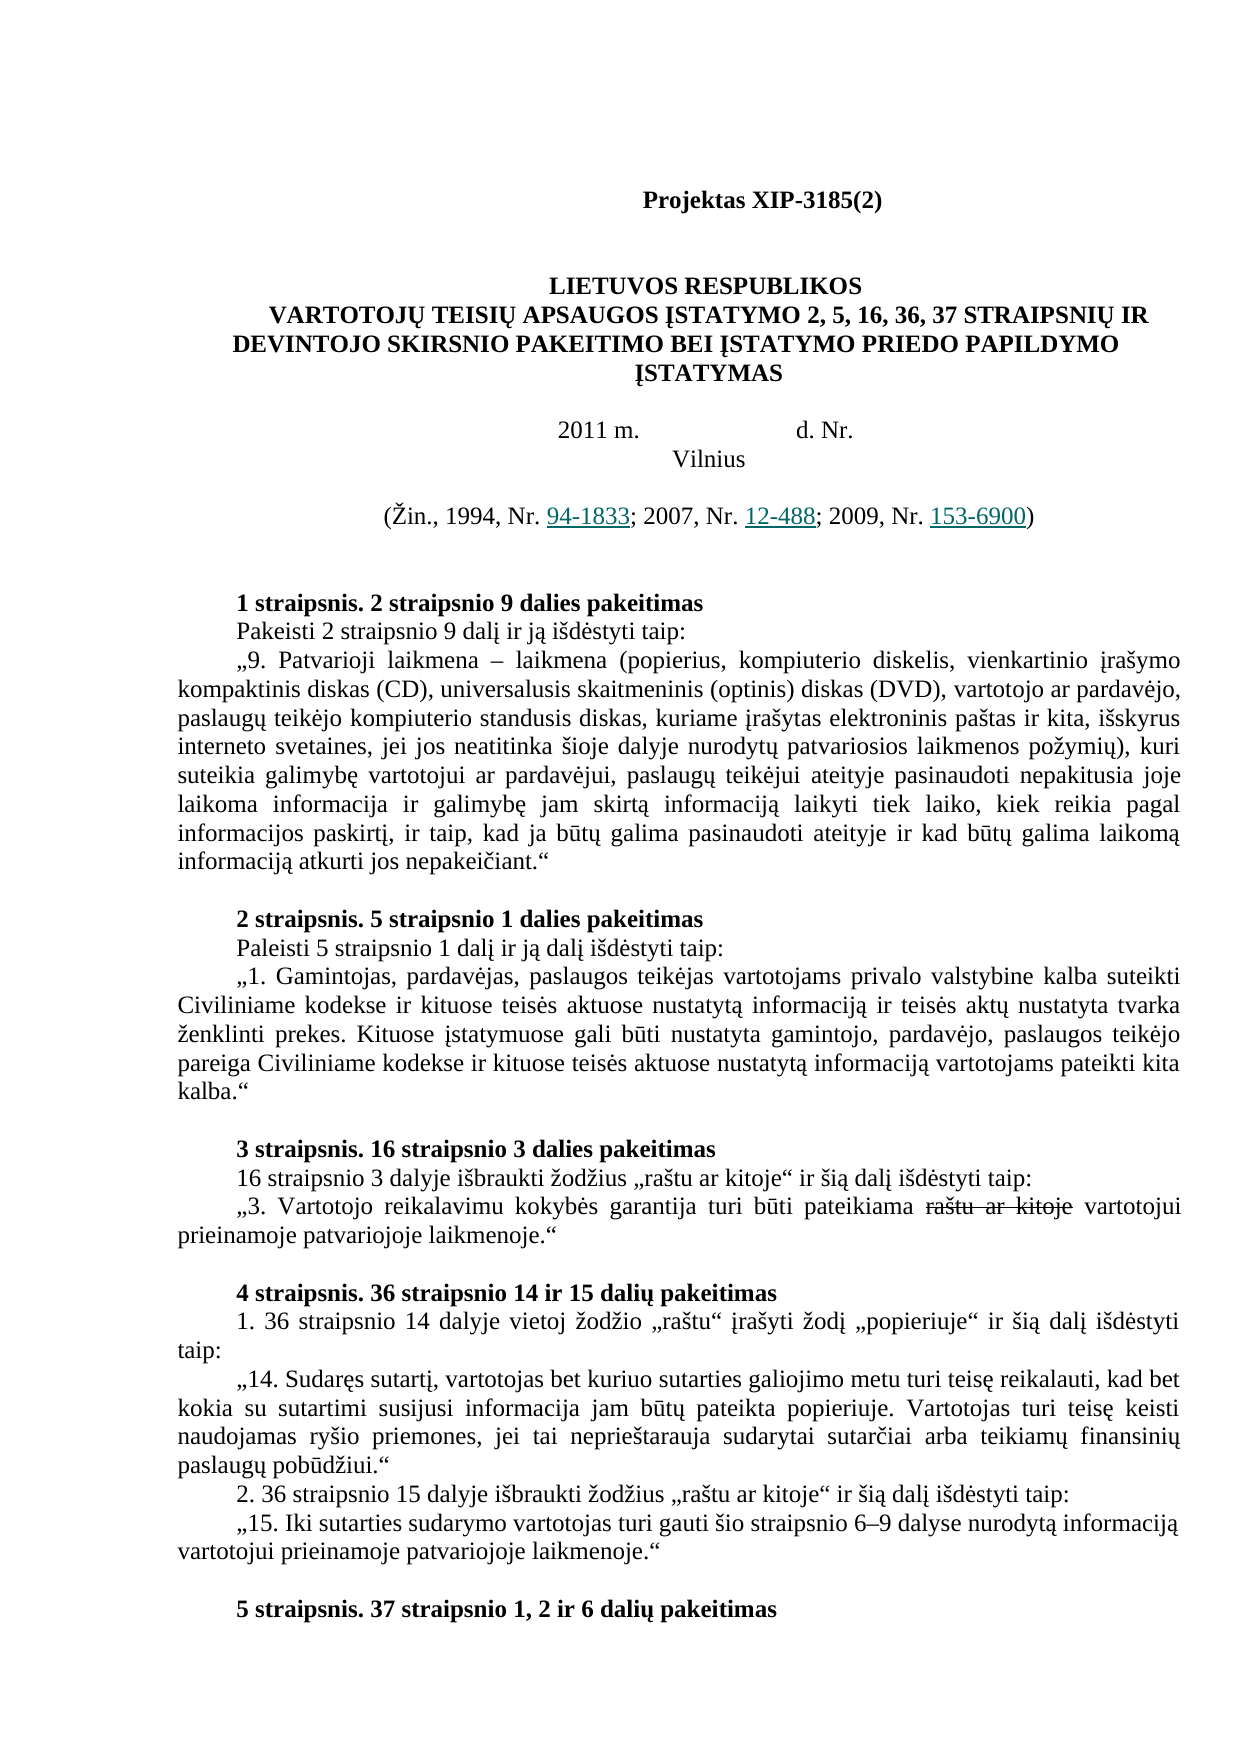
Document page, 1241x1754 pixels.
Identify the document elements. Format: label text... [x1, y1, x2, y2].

text 4 straipsnis. 36 straipsnio 14 ir 15 dalių pakeitimas [177, 1278, 1181, 1306]
text Paleisti 5 straipsnio 1 dalį ir ją dalį išdėstyti taip: [177, 933, 1181, 961]
text ĮSTATYMAS [177, 358, 1181, 386]
text 2. 36 straipsnio 15 dalyje išbraukti žodžius „raštu ar kitoje“ ir šią dalį išdėstyti taip: [177, 1479, 1181, 1508]
text „1. Gamintojas, pardavėjas, paslaugos teikėjas vartotojams privalo valstybine kalba suteikti Civiliniame kodekse ir kituose teisės aktuose nustatytą informaciją ir teisės aktų nustatyta tvarka ženklinti prekes. Kituose įstatymuose gali būti nustatyta gamintojo, pardavėjo, paslaugos teikėjo pareiga Civiliniame kodekse ir kituose teisės aktuose nustatytą informaciją vartotojams pateikti kita kalba.“ [177, 961, 1181, 1105]
text VARTOTOJŲ TEISIŲ APSAUGOS ĮSTATYMO 2, 5, 16, 36, 37 STRAIPSNIŲ IR DEVINTOJO SKIRSNIO PAKEITIMO BEI ĮSTATYMO PRIEDO PAPILDYMO [177, 300, 1181, 358]
text 1 straipsnis. 2 straipsnio 9 dalies pakeitimas [177, 588, 1181, 616]
text (Žin., 1994, Nr. 94-1833; 2007, Nr. 12-488; 2009, Nr. 153-6900) [177, 501, 1181, 530]
text LIETUVOS RESPUBLIKOS [177, 271, 1181, 300]
text 1. 36 straipsnio 14 dalyje vietoj žodžio „raštu“ įrašyti žodį „popieriuje“ ir šią dalį išdėstyti taip: [177, 1306, 1181, 1364]
text Pakeisti 2 straipsnio 9 dalį ir ją išdėstyti taip: [177, 616, 1181, 645]
text „9. Patvarioji laikmena – laikmena (popierius, kompiuterio diskelis, vienkartinio įrašymo kompaktinis diskas (CD), universalusis skaitmeninis (optinis) diskas (DVD), vartotojo ar pardavėjo, paslaugų teikėjo kompiuterio standusis diskas, kuriame įrašytas elektroninis paštas ir kita, išskyrus interneto svetaines, jei jos neatitinka šioje dalyje nurodytų patvariosios laikmenos požymių), kuri suteikia galimybę vartotojui ar pardavėjui, paslaugų teikėjui ateityje pasinaudoti nepakitusia joje laikoma informacija ir galimybę jam skirtą informaciją laikyti tiek laiko, kiek reikia pagal informacijos paskirtį, ir taip, kad ja būtų galima pasinaudoti ateityje ir kad būtų galima laikomą informaciją atkurti jos nepakeičiant.“ [177, 645, 1181, 875]
text 2 straipsnis. 5 straipsnio 1 dalies pakeitimas [177, 904, 1181, 933]
text 16 straipsnio 3 dalyje išbraukti žodžius „raštu ar kitoje“ ir šią dalį išdėstyti taip: [177, 1163, 1181, 1191]
text 3 straipsnis. 16 straipsnio 3 dalies pakeitimas [177, 1134, 1181, 1163]
text 5 straipsnis. 37 straipsnio 1, 2 ir 6 dalių pakeitimas [177, 1594, 1181, 1623]
text Projektas XIP-3185(2) [177, 185, 1181, 214]
text Vilnius [177, 444, 1181, 473]
text „3. Vartotojo reikalavimu kokybės garantija turi būti pateikiama raštu ar kitoje vartotojui prieinamoje patvariojoje laikmenoje.“ [177, 1191, 1181, 1249]
text „14. Sudaręs sutartį, vartotojas bet kuriuo sutarties galiojimo metu turi teisę reikalauti, kad bet kokia su sutartimi susijusi informacija jam būtų pateikta popieriuje. Vartotojas turi teisę keisti naudojamas ryšio priemones, jei tai neprieštarauja sudarytai sutarčiai arba teikiamų finansinių paslaugų pobūdžiui.“ [177, 1364, 1181, 1479]
text 2011 m. d. Nr. [177, 415, 1181, 444]
text „15. Iki sutarties sudarymo vartotojas turi gauti šio straipsnio 6–9 dalyse nurodytą informaciją vartotojui prieinamoje patvariojoje laikmenoje.“ [177, 1508, 1181, 1565]
